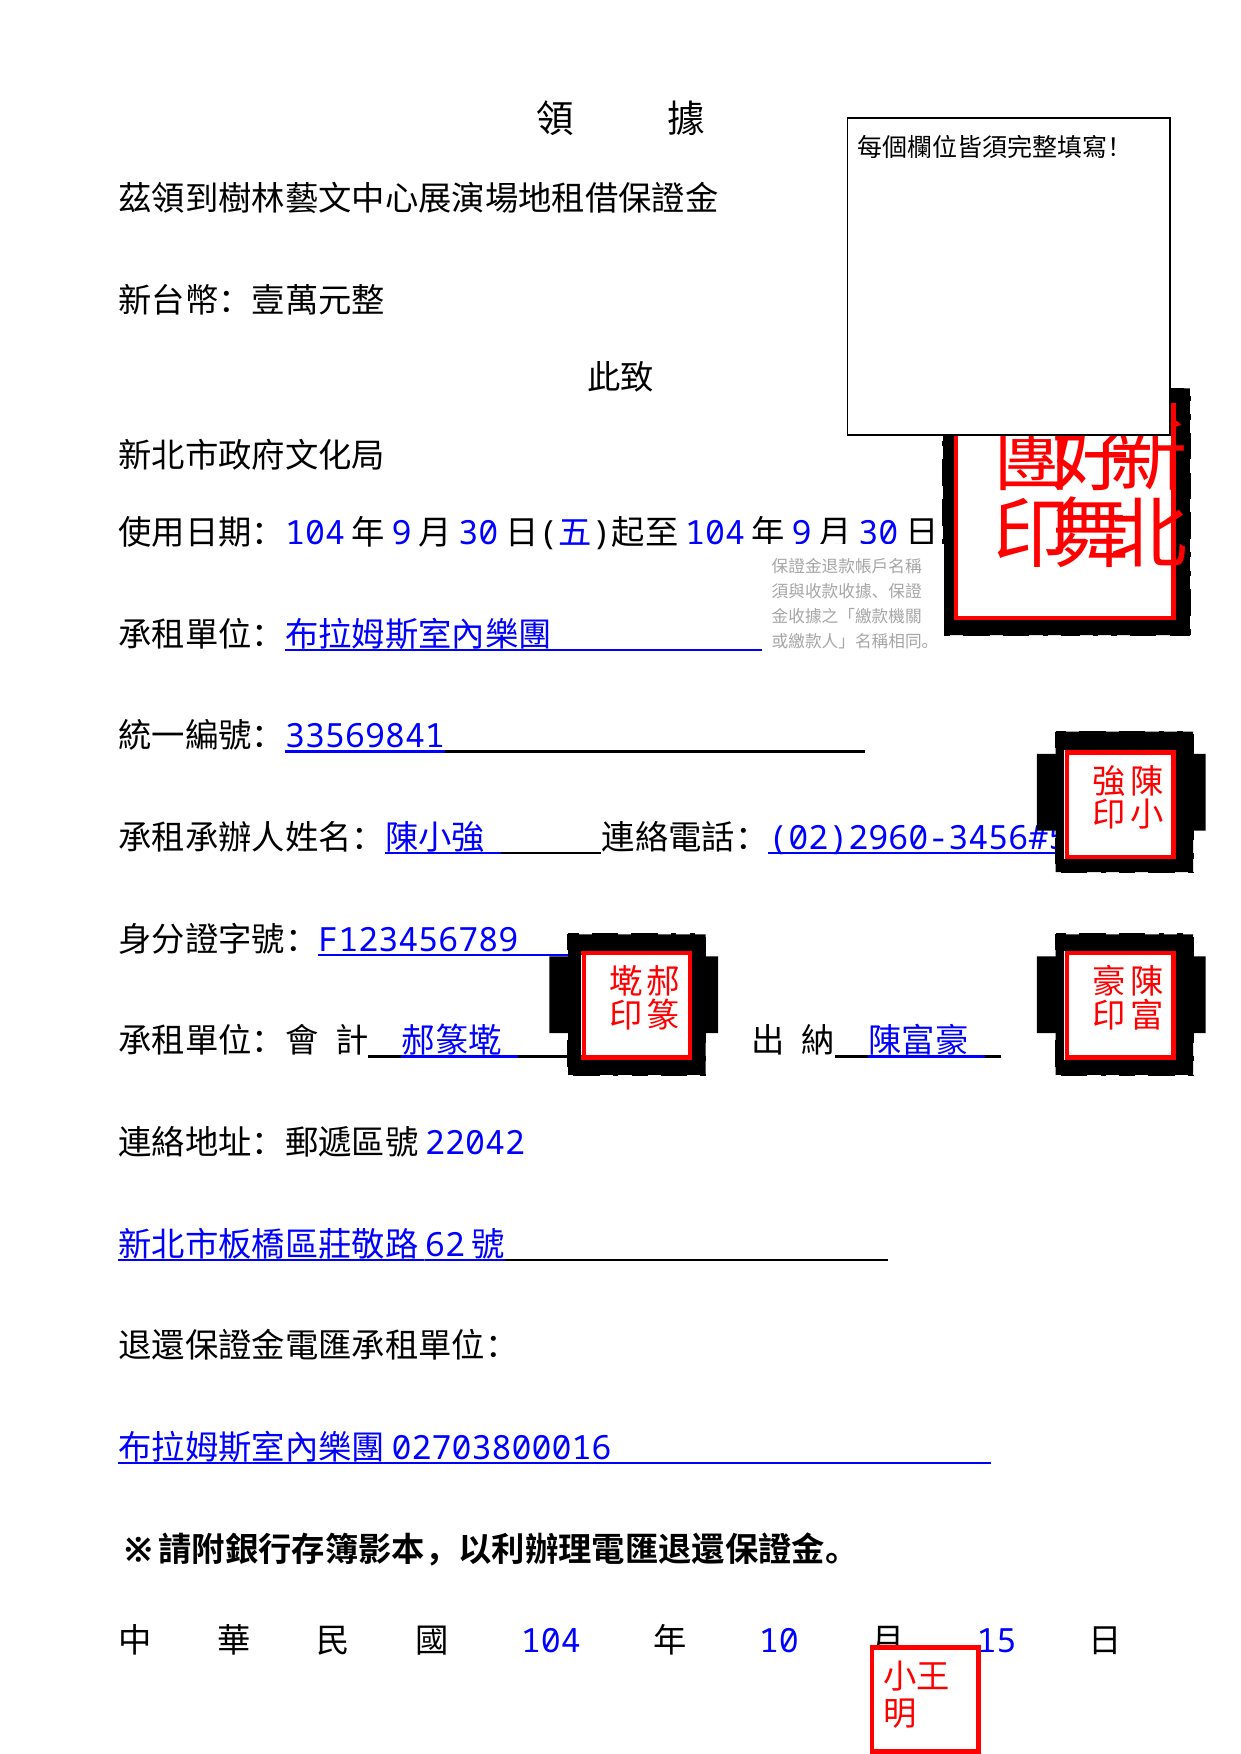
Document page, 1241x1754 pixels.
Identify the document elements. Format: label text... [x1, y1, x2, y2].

text 新北市政府文化局 [1162, 523, 1171, 560]
text 連絡地址：郵遞區號22042 [118, 1116, 1122, 1164]
text 新北市政府文化局 [1162, 451, 1171, 522]
text 布拉姆斯室內樂團02703800016 [118, 1421, 1122, 1469]
text 領 據 [848, 119, 1169, 434]
text 承租承辦人姓名：陳小強 連絡電話：(02)2960-3456#503 [118, 811, 1055, 859]
text ※請附銀行存簿影本，以利辦理電匯退還保證金。 [118, 1522, 1122, 1571]
text 新北市政府文化局 [958, 436, 1171, 616]
text 小王明 [883, 1658, 967, 1733]
text 每個欄位皆須完整填寫！ [857, 127, 1161, 164]
text 統一編號：33569841 [1069, 755, 1171, 855]
text 新北好舞團印 [987, 436, 1162, 607]
text 陳富豪印 [1087, 964, 1162, 1046]
text 此致 [118, 351, 847, 399]
text 退還保證金電匯承租單位： [118, 1319, 1122, 1367]
text [944, 636, 1122, 656]
text 身分證字號：F123456789 [1069, 955, 1171, 1055]
text 承租承辦人姓名：陳小強 連絡電話：(02)2960-3456#503 [874, 1650, 976, 1749]
text 承租單位：布拉姆斯室內樂團 [118, 607, 762, 656]
text 新台幣：壹萬元整 [118, 273, 847, 322]
text 統一編號：33569841 [118, 709, 1122, 757]
text 陳小強印 [1087, 764, 1162, 846]
text 郝篆墘印 [604, 964, 679, 1046]
text 出 納 陳富豪 [706, 1014, 1055, 1062]
text 身分證字號：F123456789 [118, 912, 1122, 961]
text 身分證字號：F123456789 [586, 955, 688, 1055]
text 中華民國104年10月15日 [118, 1614, 1122, 1662]
text 領 據 [118, 89, 1122, 143]
text 承租單位：會 計 郝篆墘 [118, 1014, 568, 1062]
text 使用日期：104年9月30日(五)起至104年9月30日(五)止 [118, 506, 944, 694]
text 保證金退款帳戶名稱須與收款收據、保證金收據之「繳款機關或繳款人」名稱相同。 [771, 553, 935, 653]
text 新北市政府文化局 [118, 428, 943, 477]
text 新北市板橋區莊敬路62號 [118, 1217, 1122, 1266]
text 茲領到樹林藝文中心展演場地租借保證金 [118, 172, 847, 220]
